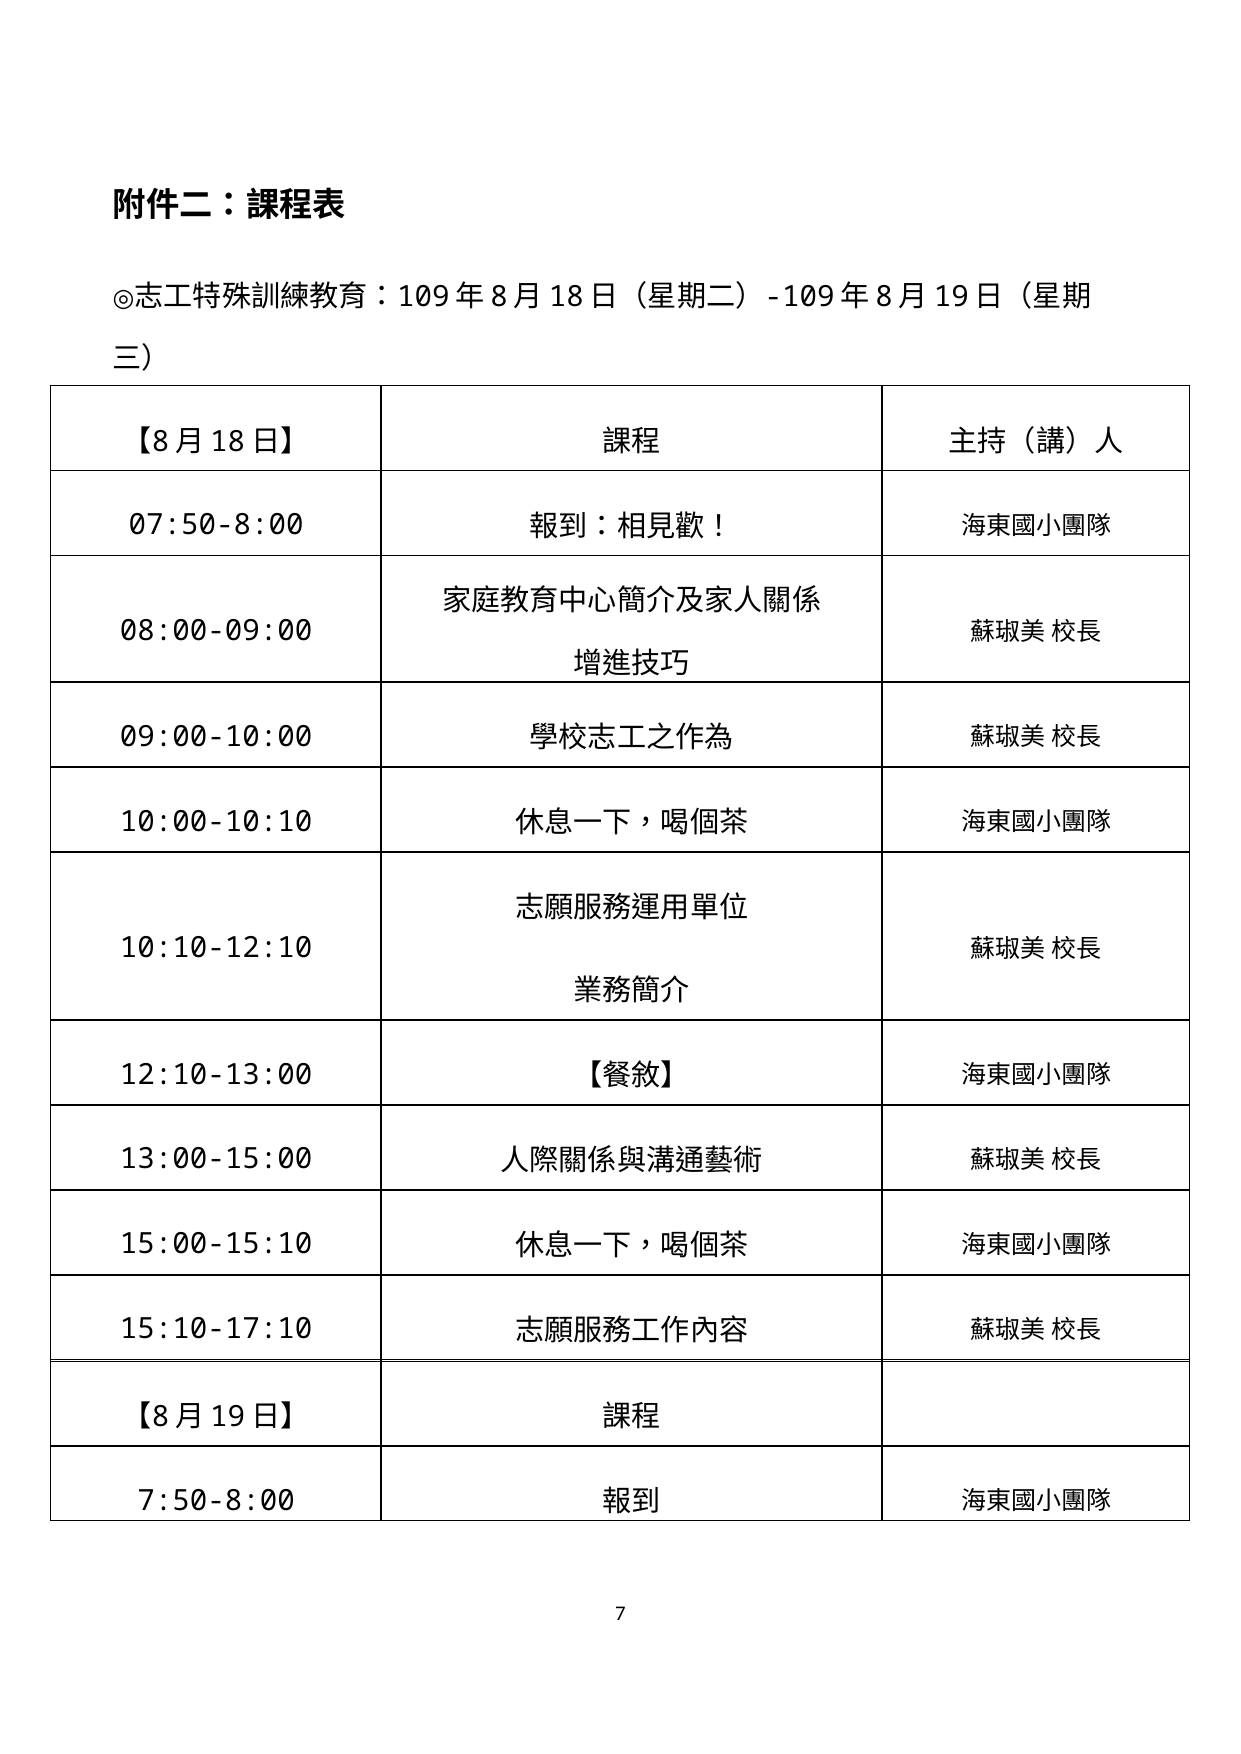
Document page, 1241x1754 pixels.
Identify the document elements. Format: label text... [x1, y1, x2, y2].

table_cell [883, 1362, 1189, 1445]
table_cell 蘇琡美 校長 [883, 1276, 1189, 1359]
table_cell 志願服務工作內容 [382, 1276, 881, 1359]
table_header 課程 [382, 386, 881, 470]
table_cell 13:00-15:00 [51, 1106, 380, 1189]
table_header 主持（講）人 [883, 386, 1189, 470]
table_cell 【8月19日】 [51, 1362, 380, 1445]
table_cell 12:10-13:00 [51, 1021, 380, 1104]
table_cell 蘇琡美 校長 [883, 853, 1189, 1019]
table_cell 15:00-15:10 [51, 1191, 380, 1274]
table_cell 休息一下，喝個茶 [382, 1191, 881, 1274]
table_cell 15:10-17:10 [51, 1276, 380, 1359]
table_cell 蘇琡美 校長 [883, 556, 1189, 681]
table_cell 蘇琡美 校長 [883, 683, 1189, 766]
table_cell 報到 [382, 1447, 881, 1520]
table_cell 海東國小團隊 [883, 1191, 1189, 1274]
table_cell 海東國小團隊 [883, 471, 1189, 554]
table_header 【8月18日】 [51, 386, 380, 470]
table_cell 課程 [382, 1362, 881, 1445]
table_cell 海東國小團隊 [883, 1447, 1189, 1520]
table_cell 10:10-12:10 [51, 853, 380, 1019]
table_cell 志願服務運用單位 業務簡介 [382, 853, 881, 1019]
text 附件二：課程表 [112, 160, 1128, 223]
table_cell 報到：相見歡！ [382, 471, 881, 554]
table_cell 蘇琡美 校長 [883, 1106, 1189, 1189]
table_cell 海東國小團隊 [883, 1021, 1189, 1104]
table_cell 休息一下，喝個茶 [382, 768, 881, 851]
table_cell 學校志工之作為 [382, 683, 881, 766]
table_cell 【餐敘】 [382, 1021, 881, 1104]
table_cell 7:50-8:00 [51, 1447, 380, 1520]
table_cell 07:50-8:00 [51, 471, 380, 554]
table_cell 10:00-10:10 [51, 768, 380, 851]
text ◎志工特殊訓練教育：109年8月18日（星期二）-109年8月19日（星期三） [112, 252, 1128, 377]
table_cell 09:00-10:00 [51, 683, 380, 766]
table_cell 海東國小團隊 [883, 768, 1189, 851]
table_cell 08:00-09:00 [51, 556, 380, 681]
table_cell 人際關係與溝通藝術 [382, 1106, 881, 1189]
table_cell 家庭教育中心簡介及家人關係 增進技巧 [382, 556, 881, 681]
